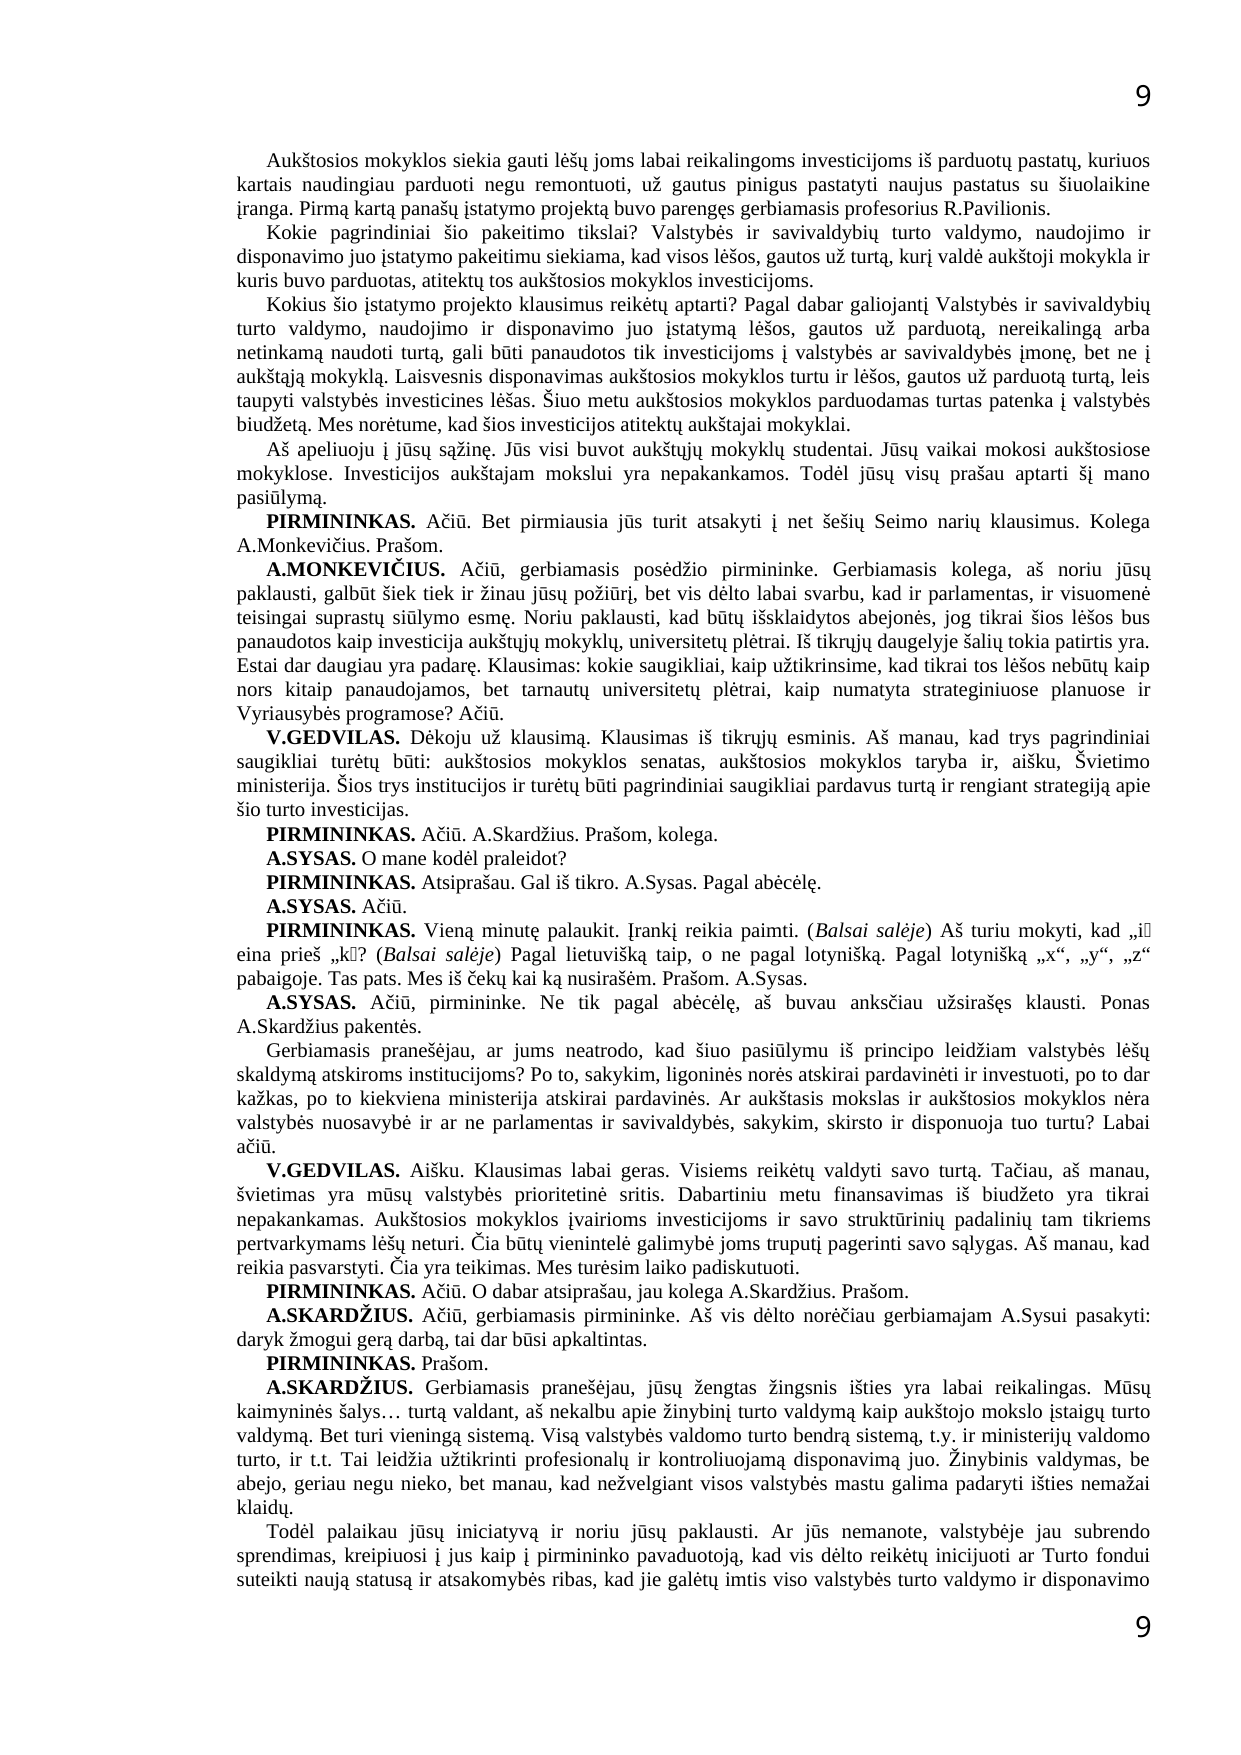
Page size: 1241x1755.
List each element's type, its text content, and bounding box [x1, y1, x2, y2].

text Aukštosios mokyklos siekia gauti lėšų joms labai reikalingoms investicijoms iš parduotų pastatų, kuriuos kartais naudingiau parduoti negu remontuoti, už gautus pinigus pastatyti naujus pastatus su šiuolaikine įranga. Pirmą kartą panašų įstatymo projektą buvo parengęs gerbiamasis profesorius R.Pavilionis. [236, 148, 1152, 220]
text Todėl palaikau jūsų iniciatyvą ir noriu jūsų paklausti. Ar jūs nemanote, valstybėje jau subrendo sprendimas, kreipiuosi į jus kaip į pirmininko pavaduotoją, kad vis dėlto reikėtų inicijuoti ar Turto fondui suteikti naują statusą ir atsakomybės ribas, kad jie galėtų imtis viso valstybės turto valdymo ir disponavimo [236, 1519, 1152, 1591]
text Aš apeliuoju į jūsų sąžinę. Jūs visi buvot aukštųjų mokyklų studentai. Jūsų vaikai mokosi aukštosiose mokyklose. Investicijos aukštajam mokslui yra nepakankamos. Todėl jūsų visų prašau aptarti šį mano pasiūlymą. [236, 436, 1152, 509]
text A.MONKEVIČIUS. Ačiū, gerbiamasis posėdžio pirmininke. Gerbiamasis kolega, aš noriu jūsų paklausti, galbūt šiek tiek ir žinau jūsų požiūrį, bet vis dėlto labai svarbu, kad ir parlamentas, ir visuomenė teisingai suprastų siūlymo esmę. Noriu paklausti, kad būtų išsklaidytos abejonės, jog tikrai šios lėšos bus panaudotos kaip investicija aukštųjų mokyklų, universitetų plėtrai. Iš tikrųjų daugelyje šalių tokia patirtis yra. Estai dar daugiau yra padarę. Klausimas: kokie saugikliai, kaip užtikrinsime, kad tikrai tos lėšos nebūtų kaip nors kitaip panaudojamos, bet tarnautų universitetų plėtrai, kaip numatyta strateginiuose planuose ir Vyriausybės programose? Ačiū. [236, 557, 1152, 725]
text Kokie pagrindiniai šio pakeitimo tikslai? Valstybės ir savivaldybių turto valdymo, naudojimo ir disponavimo juo įstatymo pakeitimu siekiama, kad visos lėšos, gautos už turtą, kurį valdė aukštoji mokykla ir kuris buvo parduotas, atitektų tos aukštosios mokyklos investicijoms. [236, 220, 1152, 292]
text PIRMININKAS. Prašom. [236, 1351, 1152, 1375]
text PIRMININKAS. Ačiū. Bet pirmiausia jūs turit atsakyti į net šešių Seimo narių klausimus. Kolega A.Monkevičius. Prašom. [236, 509, 1152, 557]
text Kokius šio įstatymo projekto klausimus reikėtų aptarti? Pagal dabar galiojantį Valstybės ir savivaldybių turto valdymo, naudojimo ir disponavimo juo įstatymą lėšos, gautos už parduotą, nereikalingą arba netinkamą naudoti turtą, gali būti panaudotos tik investicijoms į valstybės ar savivaldybės įmonę, bet ne į aukštąją mokyklą. Laisvesnis disponavimas aukštosios mokyklos turtu ir lėšos, gautos už parduotą turtą, leis taupyti valstybės investicines lėšas. Šiuo metu aukštosios mokyklos parduodamas turtas patenka į valstybės biudžetą. Mes norėtume, kad šios investicijos atitektų aukštajai mokyklai. [236, 292, 1152, 436]
text PIRMININKAS. Vieną minutę palaukit. Įrankį reikia paimti. (Balsai salėje) Aš turiu mokyti, kad „i eina prieš „k? (Balsai salėje) Pagal lietuvišką taip, o ne pagal lotynišką. Pagal lotynišką „x“, „y“, „z“ pabaigoje. Tas pats. Mes iš čekų kai ką nusirašėm. Prašom. A.Sysas. [236, 918, 1152, 990]
text A.SKARDŽIUS. Gerbiamasis pranešėjau, jūsų žengtas žingsnis išties yra labai reikalingas. Mūsų kaimyninės šalys… turtą valdant, aš nekalbu apie žinybinį turto valdymą kaip aukštojo mokslo įstaigų turto valdymą. Bet turi vieningą sistemą. Visą valstybės valdomo turto bendrą sistemą, t.y. ir ministerijų valdomo turto, ir t.t. Tai leidžia užtikrinti profesionalų ir kontroliuojamą disponavimą juo. Žinybinis valdymas, be abejo, geriau negu nieko, bet manau, kad nežvelgiant visos valstybės mastu galima padaryti išties nemažai klaidų. [236, 1375, 1152, 1519]
text A.SYSAS. O mane kodėl praleidot? [236, 846, 1152, 869]
text A.SKARDŽIUS. Ačiū, gerbiamasis pirmininke. Aš vis dėlto norėčiau gerbiamajam A.Sysui pasakyti: daryk žmogui gerą darbą, tai dar būsi apkaltintas. [236, 1303, 1152, 1351]
text PIRMININKAS. Ačiū. A.Skardžius. Prašom, kolega. [236, 821, 1152, 846]
text A.SYSAS. Ačiū, pirmininke. Ne tik pagal abėcėlę, aš buvau anksčiau užsirašęs klausti. Ponas A.Skardžius pakentės. [236, 990, 1152, 1038]
text PIRMININKAS. Ačiū. O dabar atsiprašau, jau kolega A.Skardžius. Prašom. [236, 1279, 1152, 1303]
text PIRMININKAS. Atsiprašau. Gal iš tikro. A.Sysas. Pagal abėcėlę. [236, 869, 1152, 894]
text Gerbiamasis pranešėjau, ar jums neatrodo, kad šiuo pasiūlymu iš principo leidžiam valstybės lėšų skaldymą atskiroms institucijoms? Po to, sakykim, ligoninės norės atskirai pardavinėti ir investuoti, po to dar kažkas, po to kiekviena ministerija atskirai pardavinės. Ar aukštasis mokslas ir aukštosios mokyklos nėra valstybės nuosavybė ir ar ne parlamentas ir savivaldybės, sakykim, skirsto ir disponuoja tuo turtu? Labai ačiū. [236, 1038, 1152, 1158]
text A.SYSAS. Ačiū. [236, 894, 1152, 918]
text V.GEDVILAS. Aišku. Klausimas labai geras. Visiems reikėtų valdyti savo turtą. Tačiau, aš manau, švietimas yra mūsų valstybės prioritetinė sritis. Dabartiniu metu finansavimas iš biudžeto yra tikrai nepakankamas. Aukštosios mokyklos įvairioms investicijoms ir savo struktūrinių padalinių tam tikriems pertvarkymams lėšų neturi. Čia būtų vienintelė galimybė joms truputį pagerinti savo sąlygas. Aš manau, kad reikia pasvarstyti. Čia yra teikimas. Mes turėsim laiko padiskutuoti. [236, 1158, 1152, 1279]
text V.GEDVILAS. Dėkoju už klausimą. Klausimas iš tikrųjų esminis. Aš manau, kad trys pagrindiniai saugikliai turėtų būti: aukštosios mokyklos senatas, aukštosios mokyklos taryba ir, aišku, Švietimo ministerija. Šios trys institucijos ir turėtų būti pagrindiniai saugikliai pardavus turtą ir rengiant strategiją apie šio turto investicijas. [236, 725, 1152, 821]
